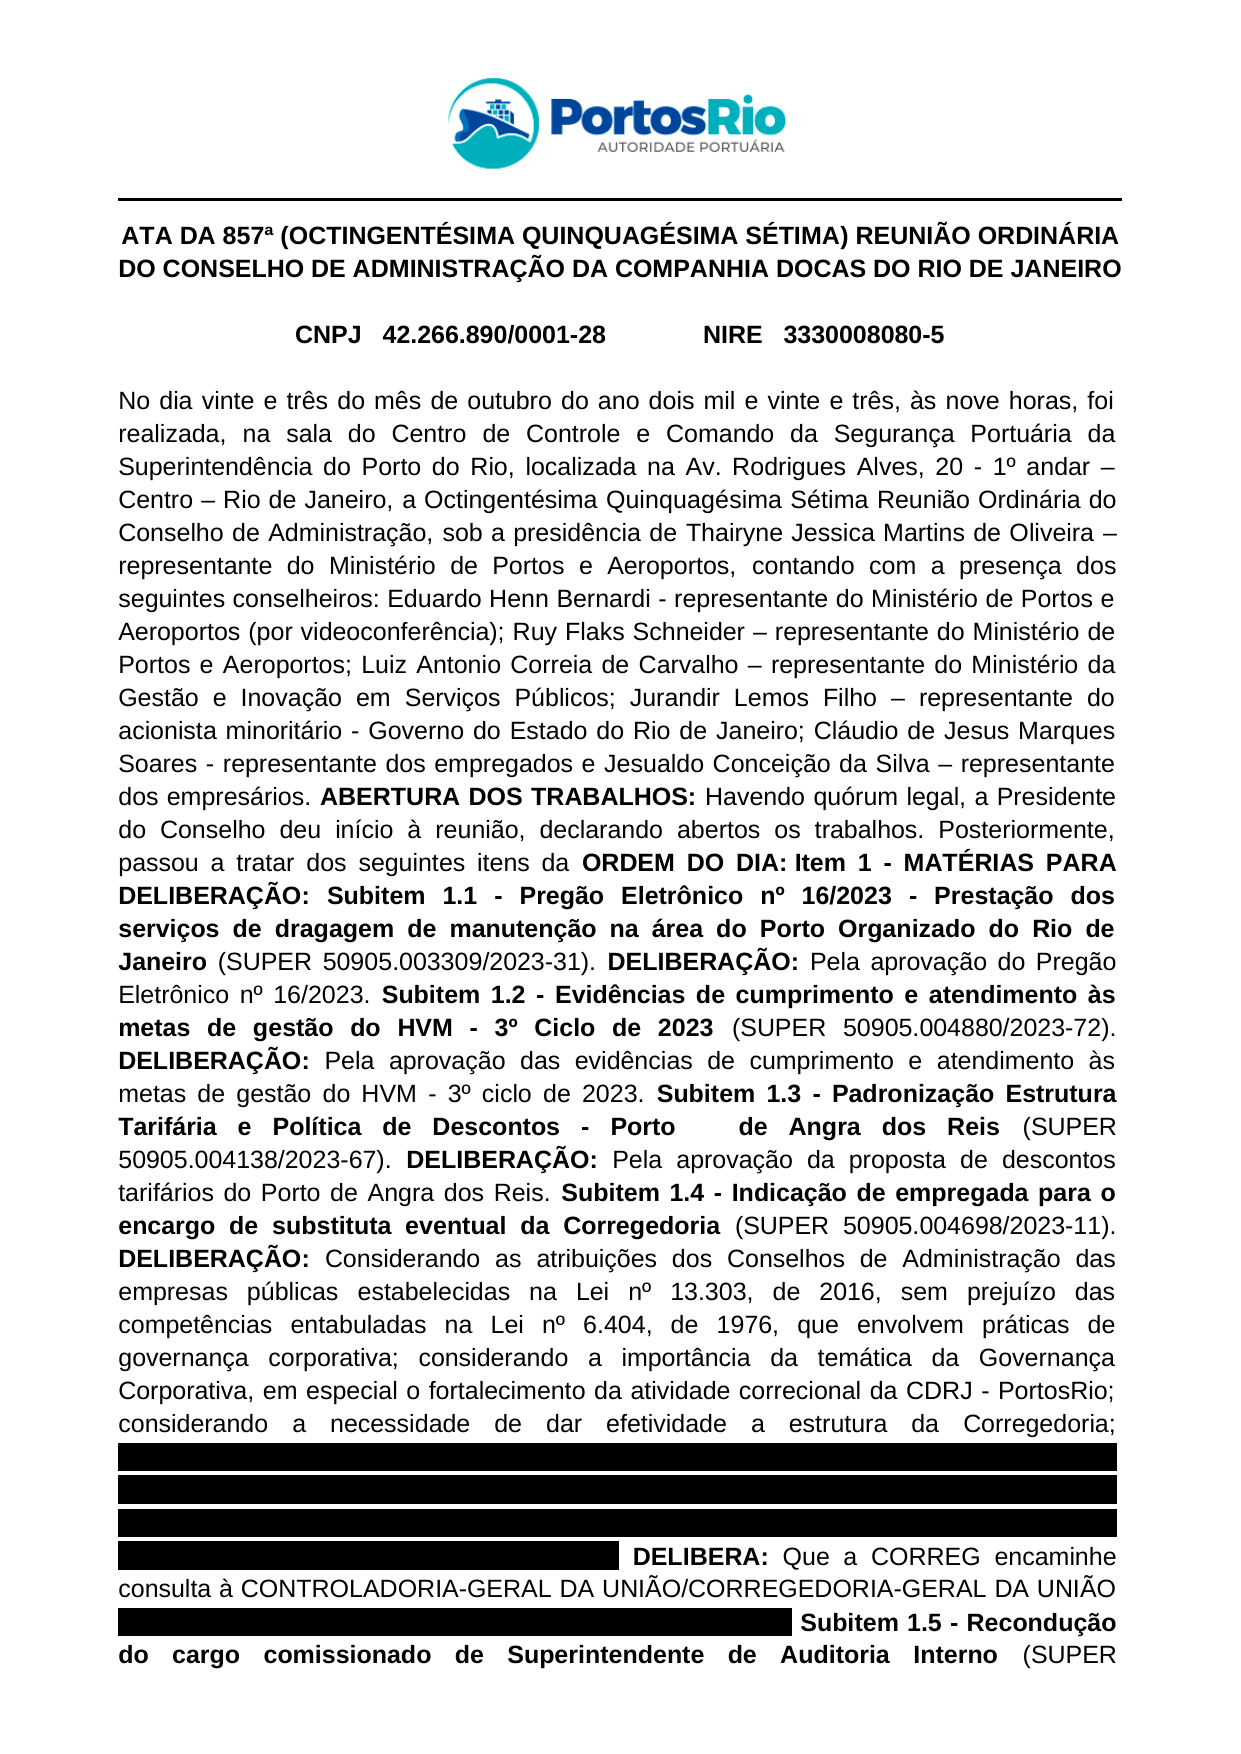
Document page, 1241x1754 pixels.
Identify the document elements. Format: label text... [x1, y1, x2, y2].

text CNPJ 42.266.890/0001-28 NIRE 3330008080-5 [118, 320, 1122, 348]
text ATA DA 857ª (OCTINGENTÉSIMA QUINQUAGÉSIMA SÉTIMA) REUNIÃO ORDINÁRIA DO CONSELHO DE ADMINISTRAÇÃO DA COMPANHIA DOCAS DO RIO DE JANEIRO [118, 221, 1122, 282]
text No dia vinte e três do mês de outubro do ano dois mil e vinte e três, às nove horas, foi realizada, na sala do Centro de Controle e Comando da Segurança Portuária da Superintendência do Porto do Rio, localizada na Av. Rodrigues Alves, 20 - 1º andar – Centro – Rio de Janeiro, a Octingentésima Quinquagésima Sétima Reunião Ordinária do Conselho de Administração, sob a presidência de Thairyne Jessica Martins de Oliveira – representante do Ministério de Portos e Aeroportos, contando com a presença dos seguintes conselheiros: Eduardo Henn Bernardi - representante do Ministério de Portos e Aeroportos (por videoconferência); Ruy Flaks Schneider – representante do Ministério de Portos e Aeroportos; Luiz Antonio Correia de Carvalho – representante do Ministério da Gestão e Inovação em Serviços Públicos; Jurandir Lemos Filho – representante do acionista minoritário - Governo do Estado do Rio de Janeiro; Cláudio de Jesus Marques Soares - representante dos empregados e Jesualdo Conceição da Silva – representante dos empresários. ABERTURA DOS TRABALHOS: Havendo quórum legal, a Presidente do Conselho deu início à reunião, declarando abertos os trabalhos. Posteriormente, passou a tratar dos seguintes itens da ORDEM DO DIA: Item 1 - MATÉRIAS PARA DELIBERAÇÃO: Subitem 1.1 - Pregão Eletrônico nº 16/2023 - Prestação dos serviços de dragagem de manutenção na área do Porto Organizado do Rio de Janeiro (SUPER 50905.003309/2023-31). DELIBERAÇÃO: Pela aprovação do Pregão Eletrônico nº 16/2023. Subitem 1.2 - Evidências de cumprimento e atendimento às metas de gestão do HVM - 3º Ciclo de 2023 (SUPER 50905.004880/2023-72). DELIBERAÇÃO: Pela aprovação das evidências de cumprimento e atendimento às metas de gestão do HVM - 3º ciclo de 2023. Subitem 1.3 - Padronização Estrutura Tarifária e Política de Descontos - Porto de Angra dos Reis (SUPER 50905.004138/2023-67). DELIBERAÇÃO: Pela aprovação da proposta de descontos tarifários do Porto de Angra dos Reis. Subitem 1.4 - Indicação de empregada para o encargo de substituta eventual da Corregedoria (SUPER 50905.004698/2023-11). DELIBERAÇÃO: Considerando as atribuições dos Conselhos de Administração das empresas públicas estabelecidas na Lei nº 13.303, de 2016, sem prejuízo das competências entabuladas na Lei nº 6.404, de 1976, que envolvem práticas de governança corporativa; considerando a importância da temática da Governança Corporativa, em especial o fortalecimento da atividade correcional da CDRJ - PortosRio; considerando a necessidade de dar efetividade a estrutura da Corregedoria; xxxxxxxxxxxx x Xxxxxxxx XXXXXX xxxx XXX xxxxxxxx xxx x xxxxxxxxx xx xxxxxxxxxx xvxxxxxx xx Xxxxxxxxxx Xxxxxxxx xx xxxxxxxxxxxx x xxxxxxxxxxx xx xxxxxxxxxx xxxxxxx xxx xxqxxxxxxx xxxxxxxx xx xxxxxxx xx xxxxxxx xx xxxxxxxxxx xxxvxxxxx xx Xxxxxxx xx xxxxxxxxxxx x Xxxxxxxx xx Xxxxxxxxxxxxx DELIBERA: Que a CORREG encaminhe consulta à CONTROLADORIA-GERAL DA UNIÃO/CORREGEDORIA-GERAL DA UNIÃO xxxxx xxxxx xx xxxxxx xxxxxxxxxxxx x xxxxxxx xx xxxxxxxx. Subitem 1.5 - Recondução do cargo comissionado de Superintendente de Auditoria Interno (SUPER [118, 386, 1117, 1669]
